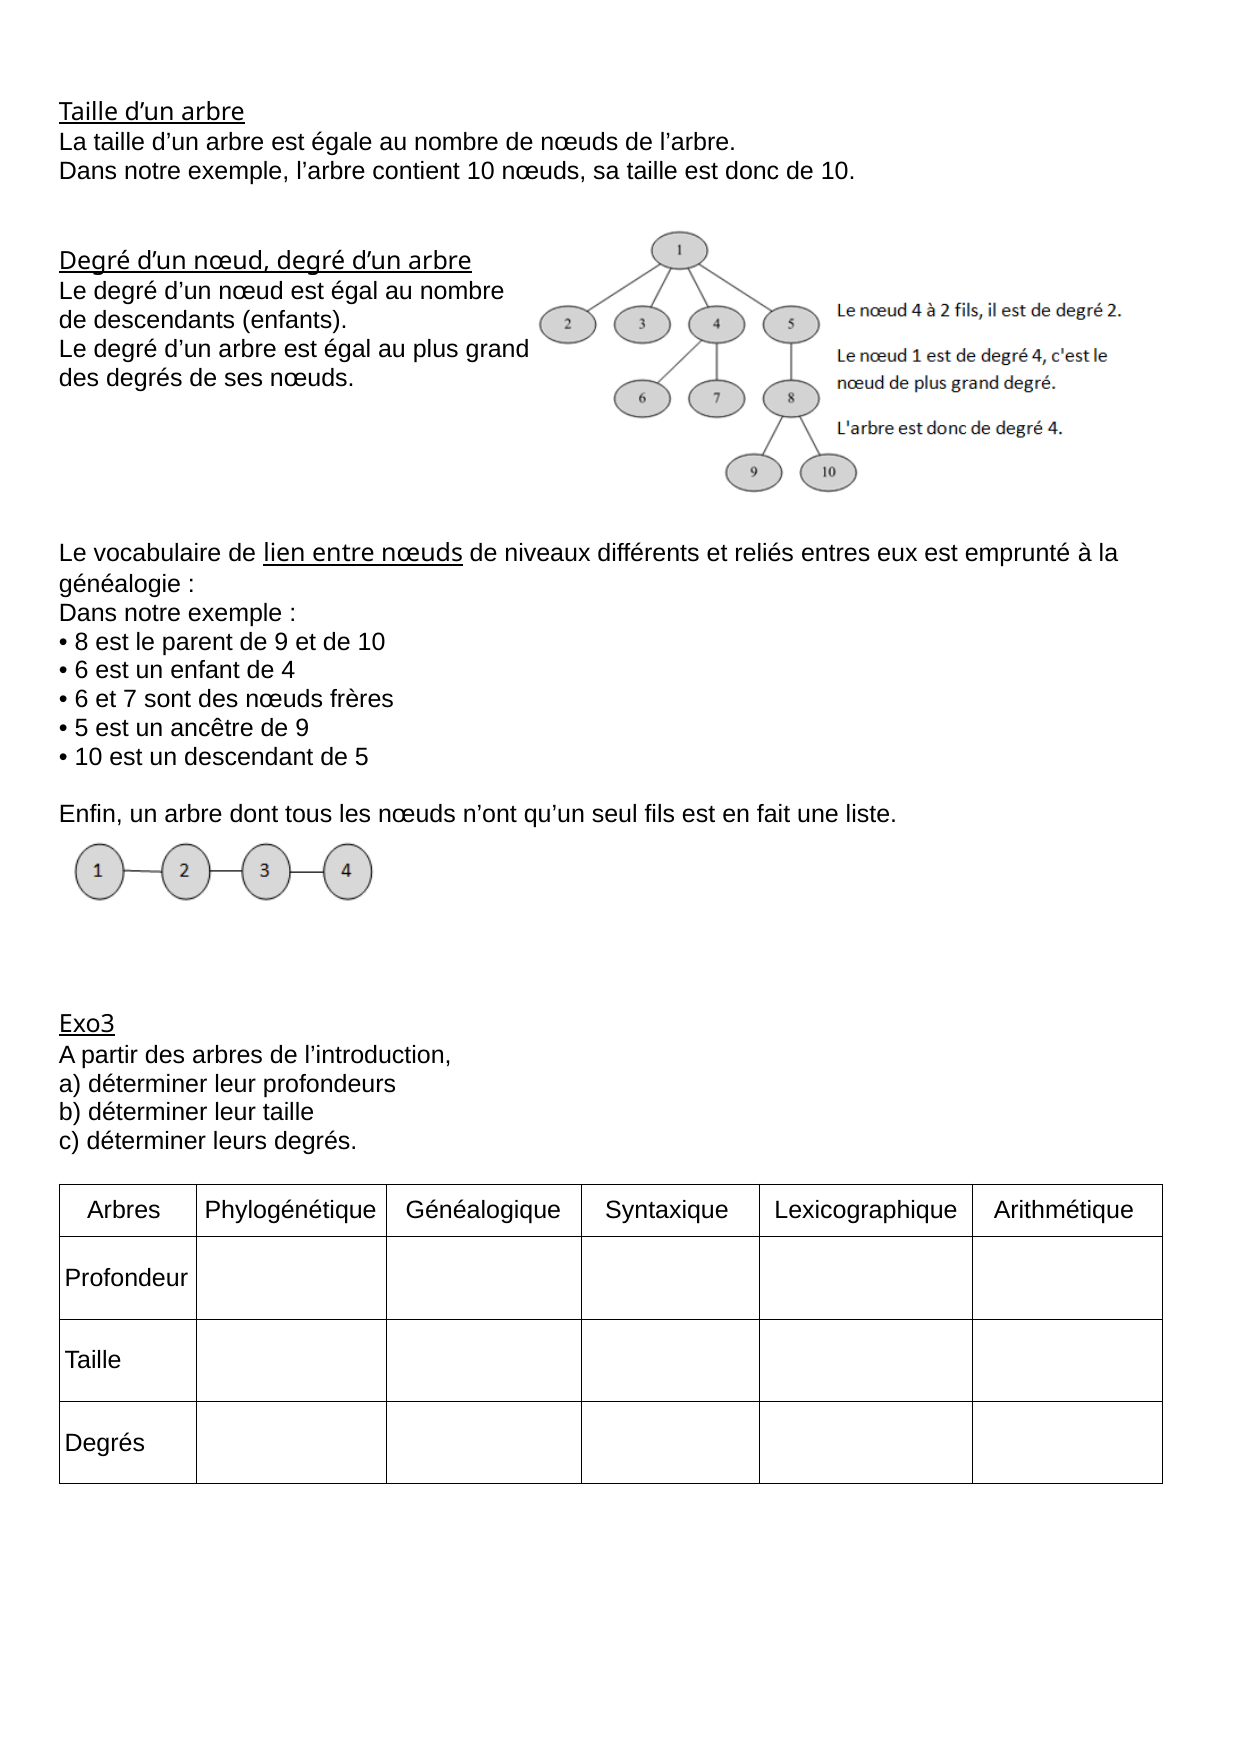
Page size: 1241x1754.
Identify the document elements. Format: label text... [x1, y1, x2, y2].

text b) déterminer leur taille [59, 1097, 1162, 1126]
table_header Généalogique [387, 1185, 581, 1236]
table_cell Profondeur [60, 1237, 196, 1318]
text a) déterminer leur profondeurs [59, 1068, 1162, 1097]
text Dans notre exemple : [59, 598, 1162, 627]
text • 8 est le parent de 9 et de 10 [59, 627, 1162, 655]
text Degré d’un nœud, degré d’un arbre [59, 242, 536, 276]
table_header Syntaxique [582, 1185, 759, 1236]
table_cell [582, 1237, 759, 1318]
table_cell [760, 1237, 972, 1318]
text Dans notre exemple, l’arbre contient 10 nœuds, sa taille est donc de 10. [59, 156, 1162, 185]
text Enfin, un arbre dont tous les nœuds n’ont qu’un seul fils est en fait une liste. [59, 799, 1162, 828]
table_cell [582, 1320, 759, 1401]
table_cell [197, 1402, 386, 1483]
text [1133, 242, 1162, 276]
text c) déterminer leurs degrés. [59, 1126, 1162, 1155]
table_cell Degrés [60, 1402, 196, 1483]
text • 5 est un ancêtre de 9 [59, 713, 1162, 742]
table_cell [582, 1402, 759, 1483]
text • 6 et 7 sont des nœuds frères [59, 684, 1162, 713]
text Le degré d’un nœud est égal au nombre de descendants (enfants). [59, 276, 536, 334]
text Le vocabulaire de lien entre nœuds de niveaux différents et reliés entres eux est emprunté à la généalogie : [59, 535, 1162, 598]
table_header Arithmétique [973, 1185, 1162, 1236]
text [1133, 334, 1162, 391]
text Exo3 [59, 1006, 1162, 1040]
table_cell [197, 1237, 386, 1318]
table_cell [973, 1237, 1162, 1318]
table_header Arbres [60, 1185, 196, 1236]
table_cell [197, 1320, 386, 1401]
table_cell [973, 1320, 1162, 1401]
text • 10 est un descendant de 5 [59, 742, 1162, 770]
table_cell [760, 1402, 972, 1483]
table_cell Taille [60, 1320, 196, 1401]
picture [536, 219, 1133, 509]
table_cell [387, 1320, 581, 1401]
table_cell [760, 1320, 972, 1401]
text A partir des arbres de l’introduction, [59, 1040, 1162, 1068]
table_cell [973, 1402, 1162, 1483]
picture [68, 831, 389, 915]
text Le degré d’un arbre est égal au plus grand des degrés de ses nœuds. [59, 334, 536, 391]
table_header Lexicographique [760, 1185, 972, 1236]
text Taille d’un arbre [59, 93, 1162, 127]
text • 6 est un enfant de 4 [59, 655, 1162, 684]
table_header Phylogénétique [197, 1185, 386, 1236]
table_cell [387, 1237, 581, 1318]
text La taille d’un arbre est égale au nombre de nœuds de l’arbre. [59, 127, 1162, 156]
text [1133, 276, 1162, 334]
table_cell [387, 1402, 581, 1483]
